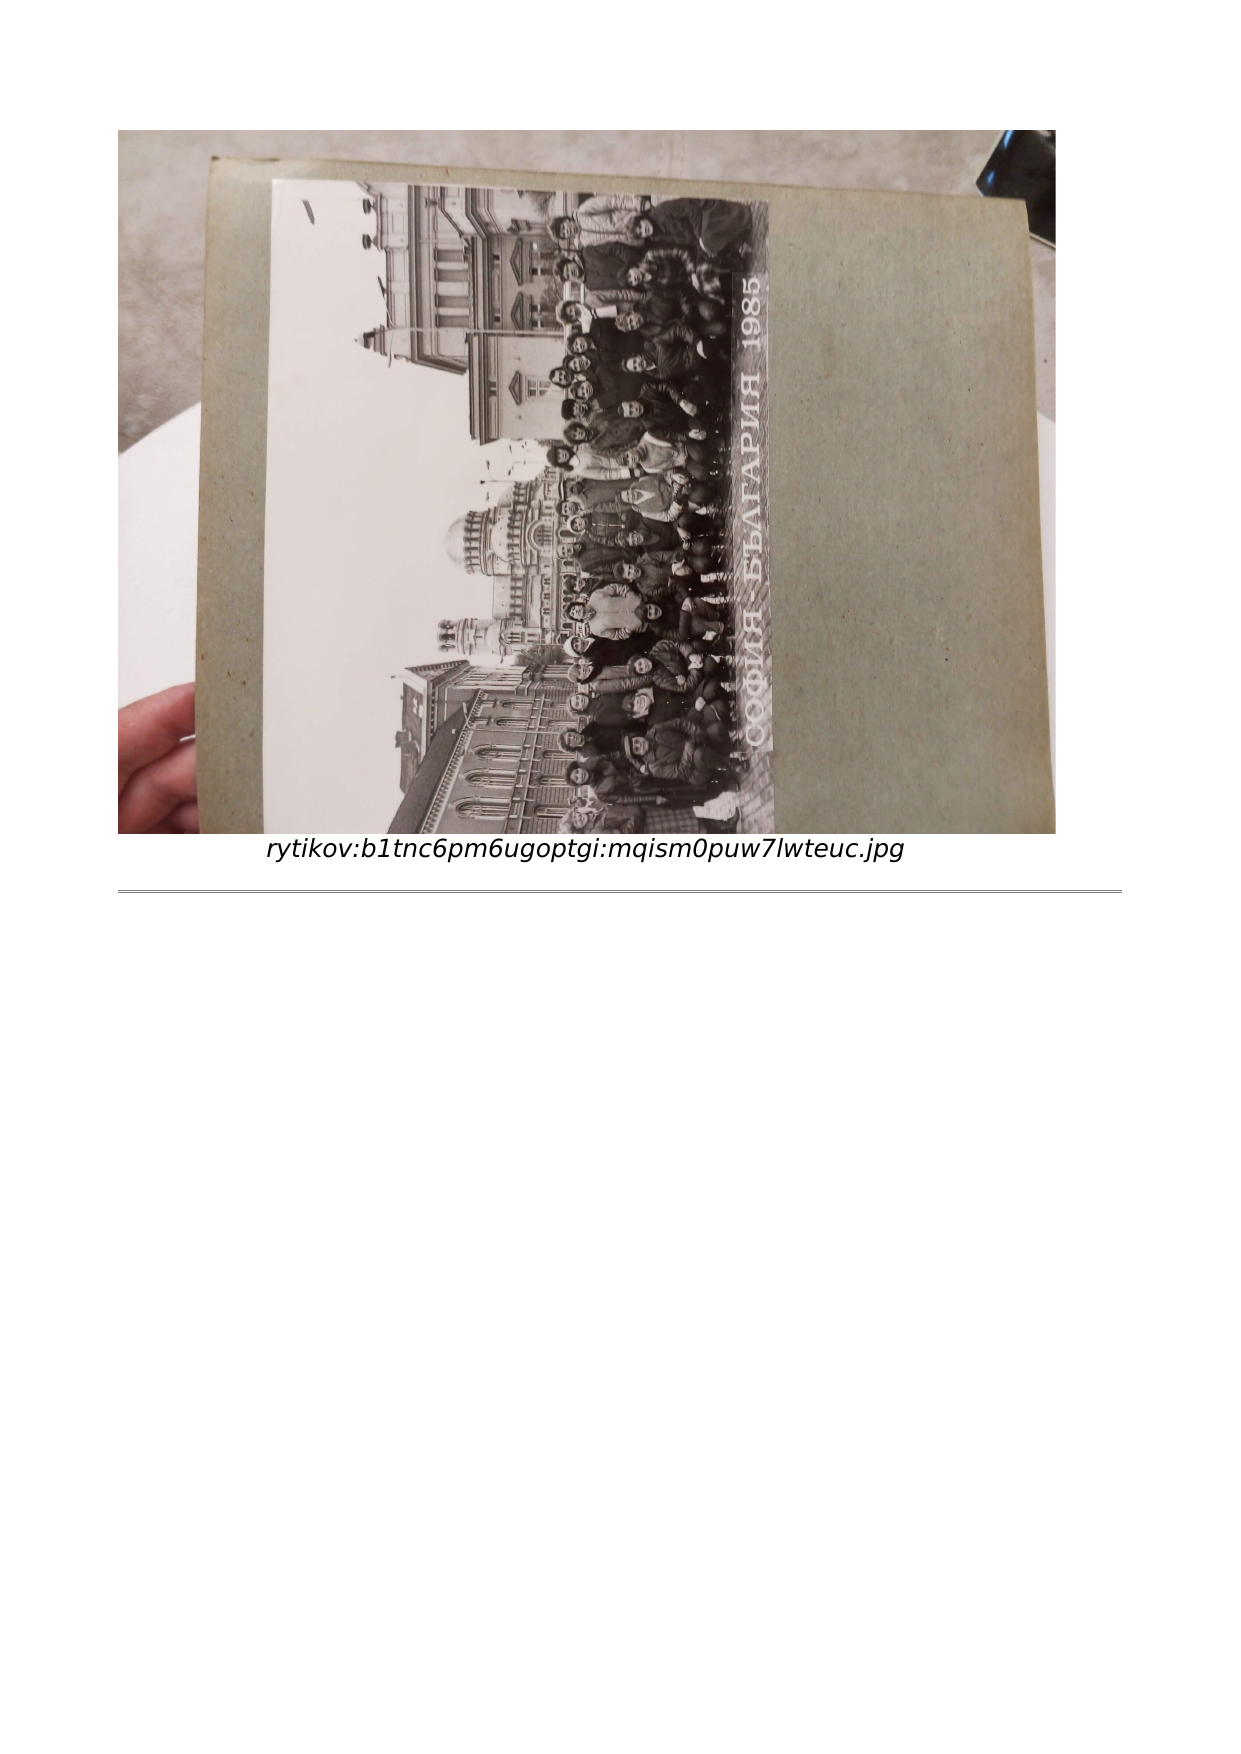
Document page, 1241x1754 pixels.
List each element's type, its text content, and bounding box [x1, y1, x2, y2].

text rytikov:b1tnc6pm6ugoptgi:mqism0puw7lwteuc.jpg [118, 834, 1056, 863]
picture [118, 130, 1056, 834]
